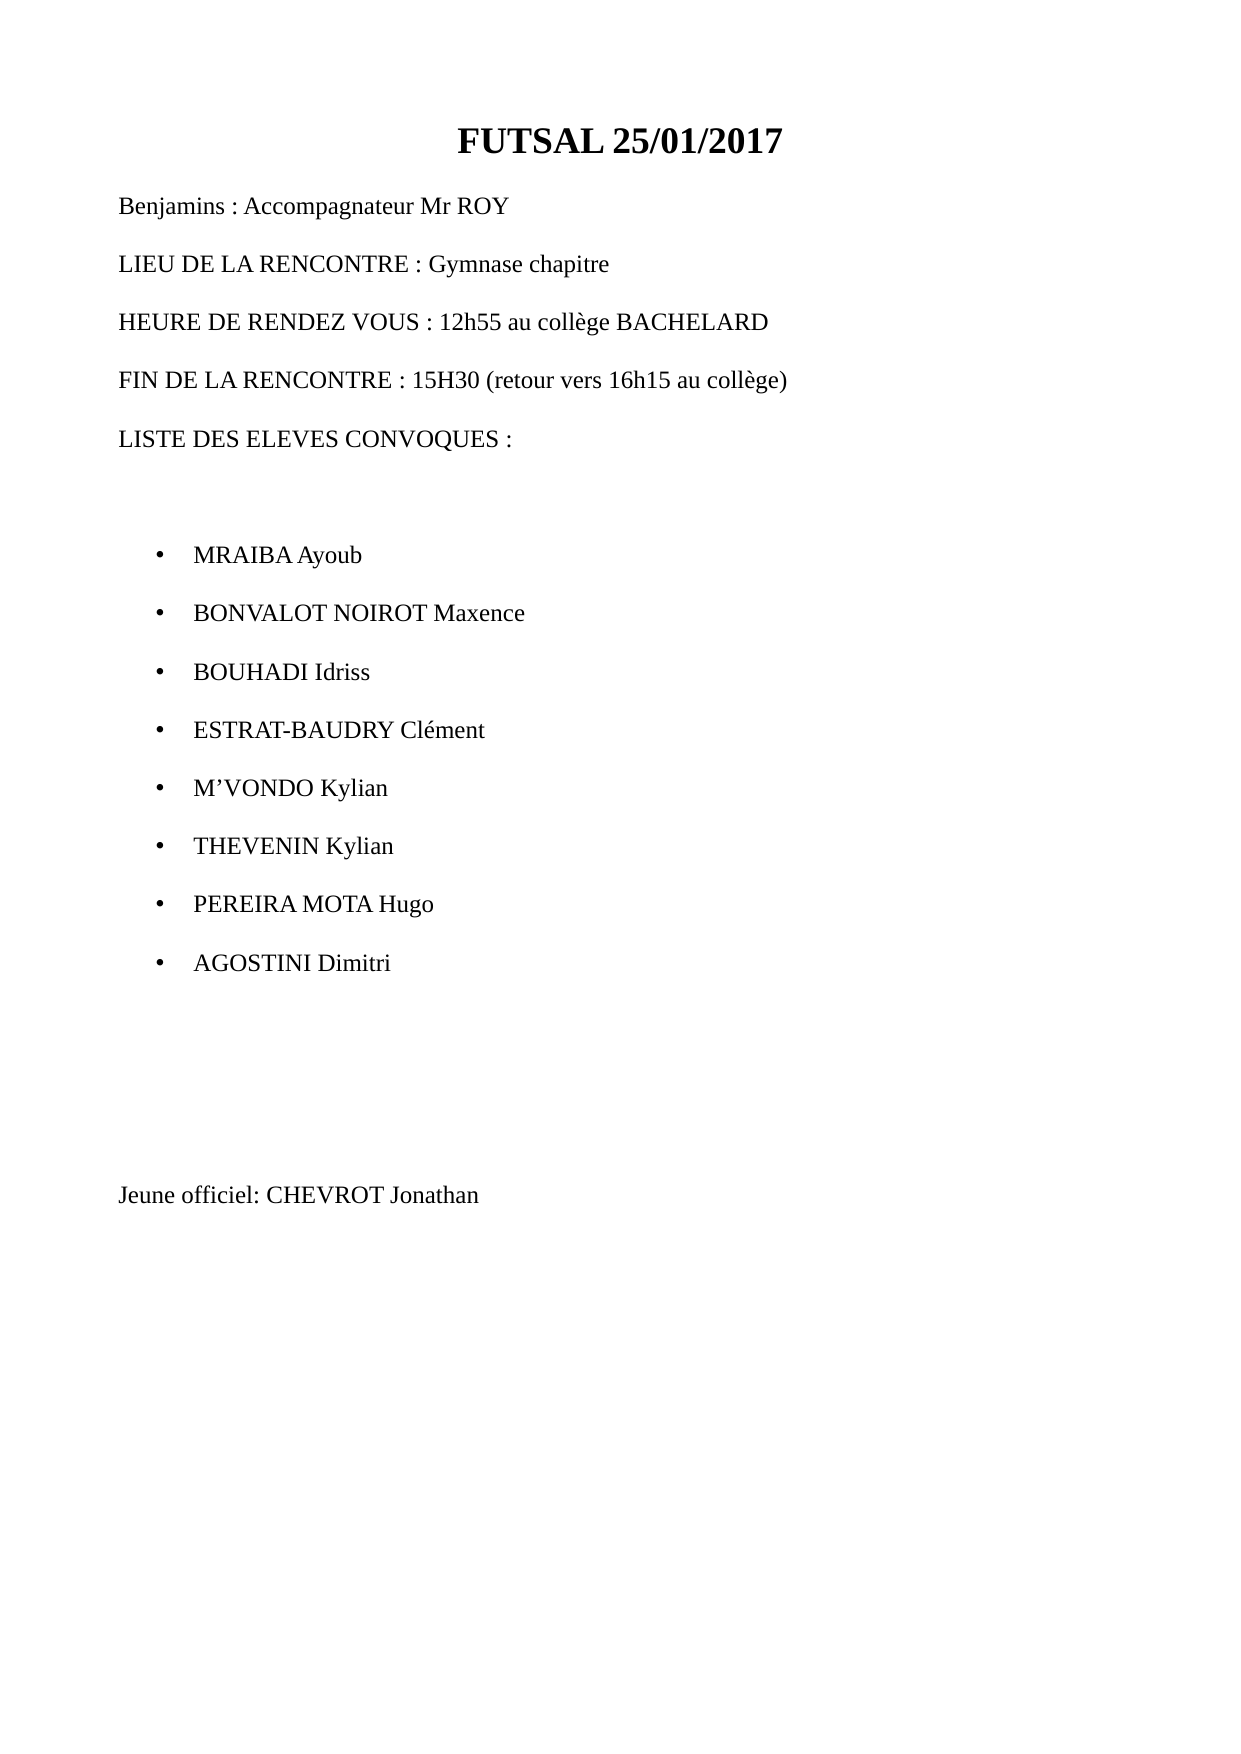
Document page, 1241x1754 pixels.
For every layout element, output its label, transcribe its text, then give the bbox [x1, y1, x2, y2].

list MRAIBA Ayoub [156, 540, 1122, 569]
list AGOSTINI Dimitri [156, 948, 1122, 976]
text LISTE DES ELEVES CONVOQUES : [118, 424, 1122, 452]
text HEURE DE RENDEZ VOUS : 12h55 au collège BACHELARD [118, 307, 1122, 336]
text Jeune officiel: CHEVROT Jonathan [118, 1181, 1122, 1209]
list BOUHADI Idriss [156, 657, 1122, 685]
list M’VONDO Kylian [156, 773, 1122, 802]
text Benjamins : Accompagnateur Mr ROY [118, 191, 1122, 219]
list PEREIRA MOTA Hugo [156, 889, 1122, 918]
list ESTRAT-BAUDRY Clément [156, 715, 1122, 743]
list THEVENIN Kylian [156, 831, 1122, 860]
text LIEU DE LA RENCONTRE : Gymnase chapitre [118, 249, 1122, 278]
list BONVALOT NOIROT Maxence [156, 598, 1122, 627]
text FUTSAL 25/01/2017 [118, 118, 1122, 161]
text FIN DE LA RENCONTRE : 15H30 (retour vers 16h15 au collège) [118, 365, 1122, 394]
